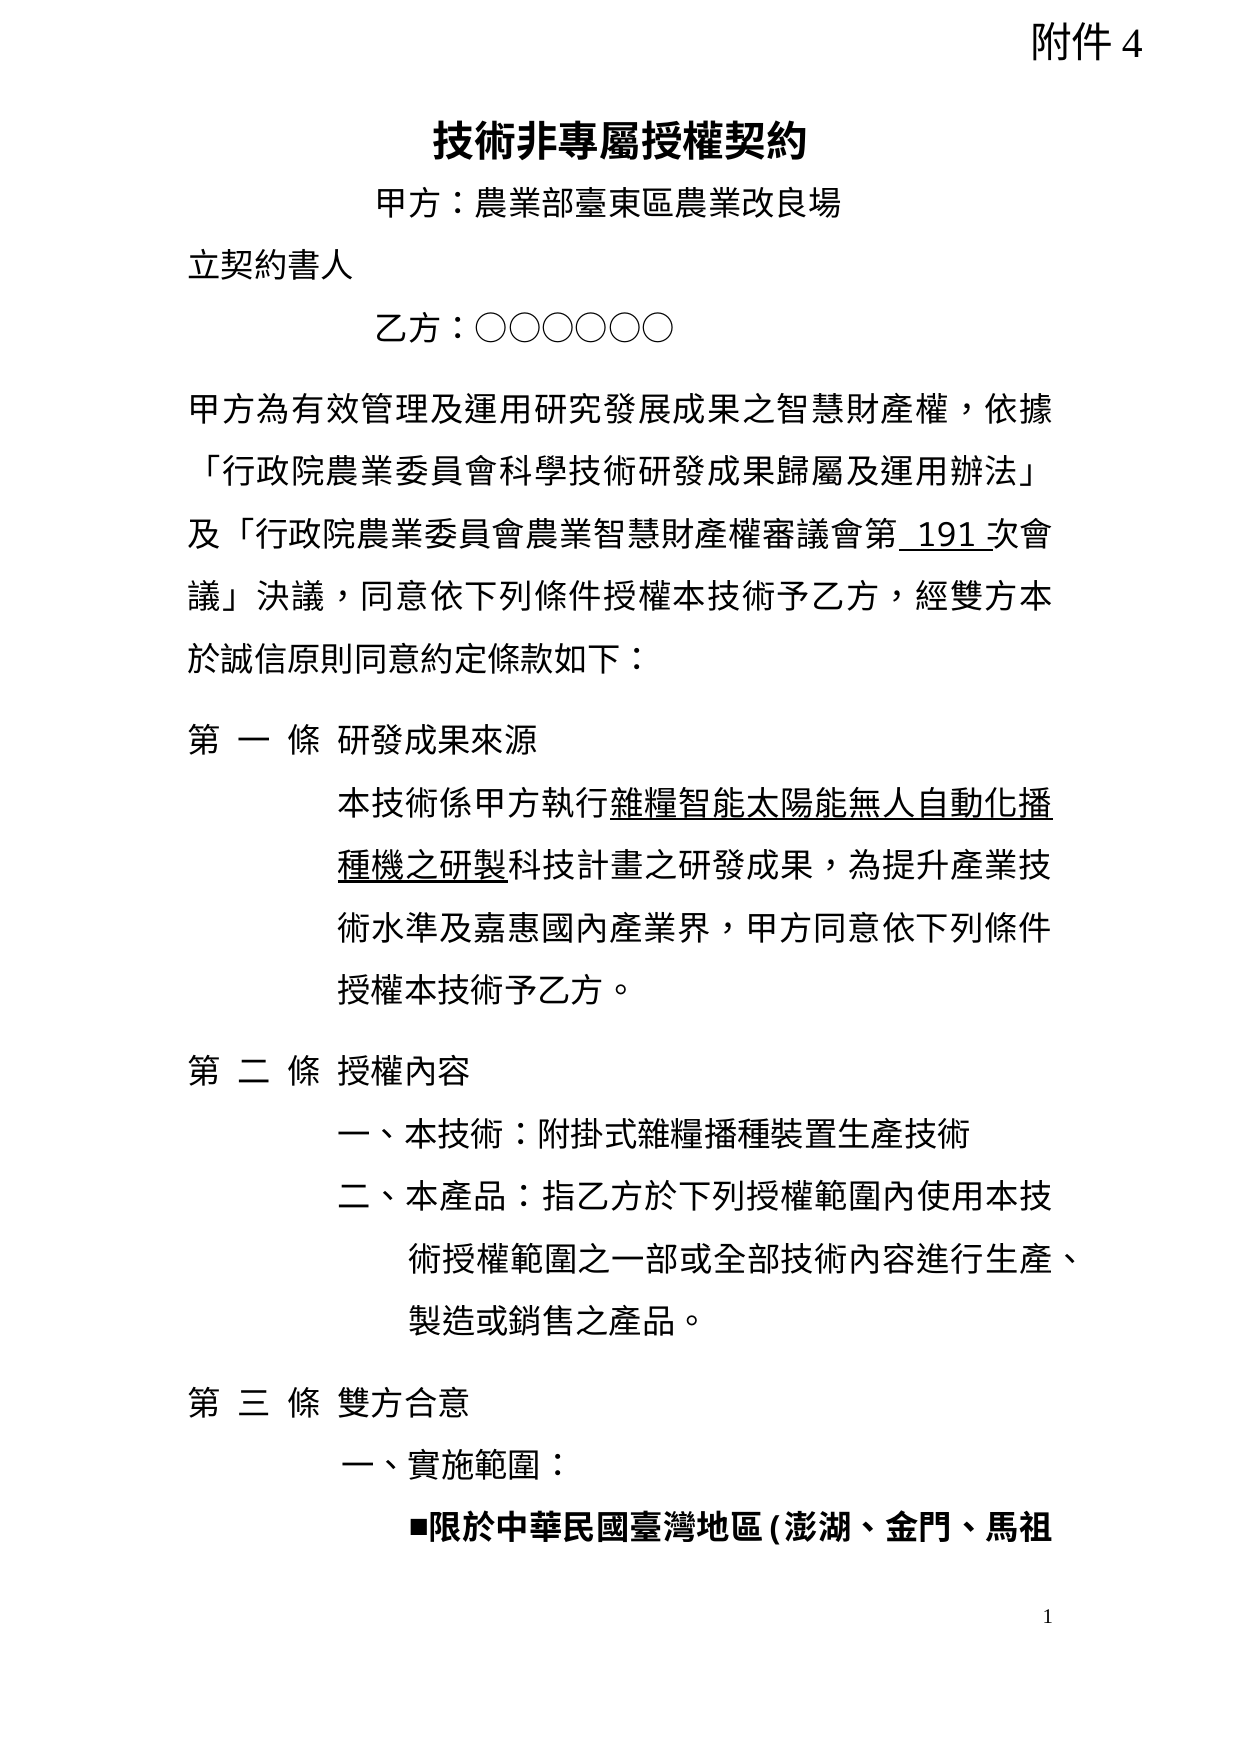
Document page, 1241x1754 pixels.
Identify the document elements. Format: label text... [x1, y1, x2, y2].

text 甲方：農業部臺東區農業改良場 [187, 159, 1053, 221]
text 附件4 [1030, 9, 1155, 69]
text 一、實施範圍： [341, 1421, 1053, 1484]
text 一、本技術：附掛式雜糧播種裝置生產技術 [337, 1090, 1053, 1152]
text 第 一 條 研發成果來源 [187, 696, 1053, 759]
text 二、本產品：指乙方於下列授權範圍內使用本技術授權範圍之一部或全部技術內容進行生產、製造或銷售之產品。 [337, 1152, 1053, 1340]
text 立契約書人 [187, 221, 1053, 284]
text 甲方為有效管理及運用研究發展成果之智慧財產權，依據「行政院農業委員會科學技術研發成果歸屬及運用辦法」及「行政院農業委員會農業智慧財產權審議會第 191 次會議」決議，同意依下列條件授權本技術予乙方，經雙方本於誠信原則同意約定條款如下： [187, 365, 1053, 677]
text 第 二 條 授權內容 [187, 1027, 1053, 1090]
text 技術非專屬授權契約 [187, 1, 1170, 159]
text 本技術係甲方執行雜糧智能太陽能無人自動化播種機之研製科技計畫之研發成果，為提升產業技術水準及嘉惠國內產業界，甲方同意依下列條件授權本技術予乙方。 [337, 759, 1053, 1009]
text ■限於中華民國臺灣地區(澎湖、金門、馬祖 [408, 1484, 1053, 1546]
text 乙方：○○○○○○ [187, 284, 1053, 346]
text 第 三 條 雙方合意 [187, 1359, 1053, 1421]
